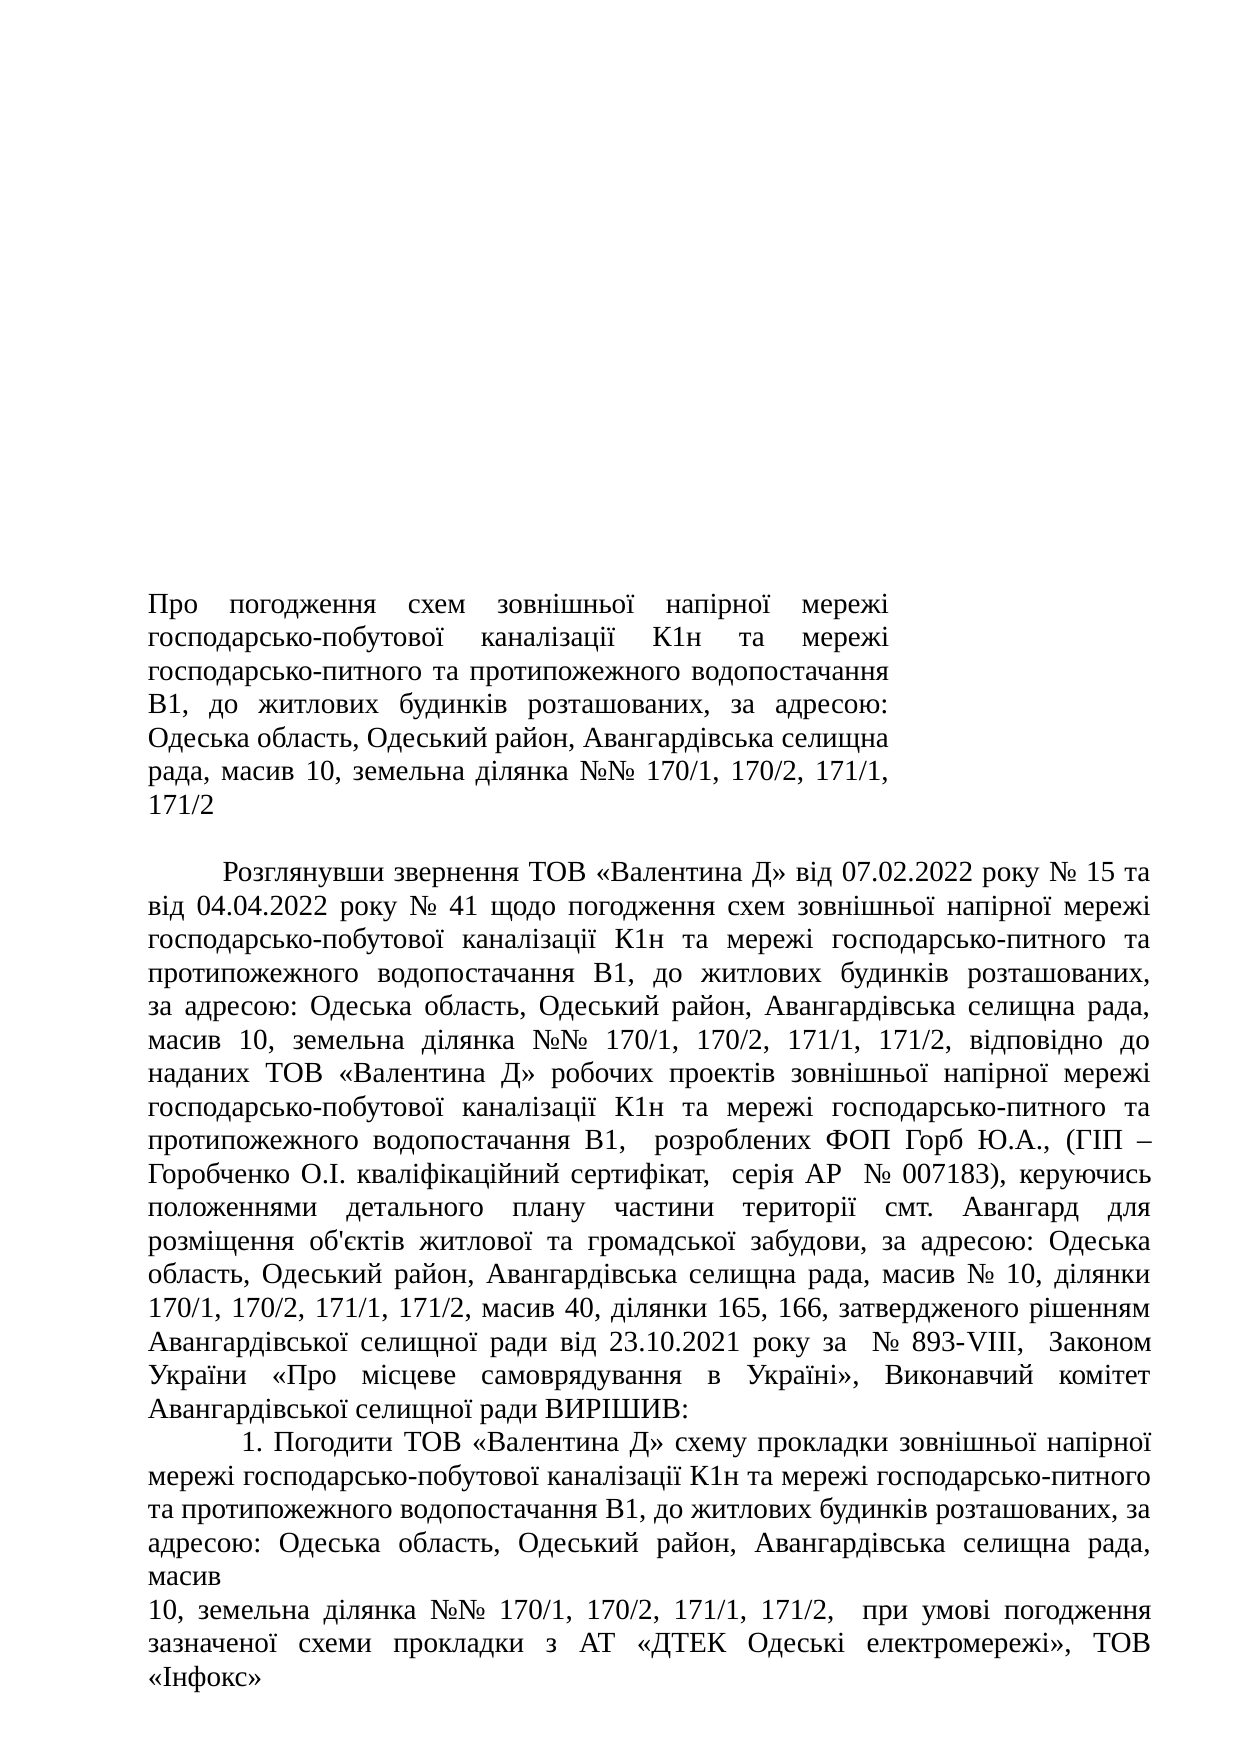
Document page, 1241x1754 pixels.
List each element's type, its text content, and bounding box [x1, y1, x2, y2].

text 10, земельна ділянка №№ 170/1, 170/2, 171/1, 171/2, при умові погодження зазначеної схеми прокладки з АТ «ДТЕК Одеські електромережі», ТОВ «Інфокс» [148, 1592, 1152, 1693]
table_header Про погодження схем зовнішньої напірної мережі господарсько-побутової каналізації К1н та мережі господарсько-питного та протипожежного водопостачання В1, до житлових будинків розташованих, за адресою: Одеська область, Одеський район, Авангардівська селищна рада, масив 10, земельна ділянка №№ 170/1, 170/2, 171/1, 171/2 [136, 586, 901, 821]
text Розглянувши звернення ТОВ «Валентина Д» від 07.02.2022 року № 15 та від 04.04.2022 року № 41 щодо погодження схем зовнішньої напірної мережі господарсько-побутової каналізації К1н та мережі господарсько-питного та протипожежного водопостачання В1, до житлових будинків розташованих, за адресою: Одеська область, Одеський район, Авангардівська селищна рада, масив 10, земельна ділянка №№ 170/1, 170/2, 171/1, 171/2, відповідно до наданих ТОВ «Валентина Д» робочих проектів зовнішньої напірної мережі господарсько-побутової каналізації К1н та мережі господарсько-питного та протипожежного водопостачання В1, розроблених ФОП Горб Ю.А., (ГІП – Горобченко О.І. кваліфікаційний сертифікат, серія АР № 007183), керуючись положеннями детального плану частини території смт. Авангард для розміщення об'єктів житлової та громадської забудови, за адресою: Одеська область, Одеський район, Авангардівська селищна рада, масив № 10, ділянки 170/1, 170/2, 171/1, 171/2, масив 40, ділянки 165, 166, затвердженого рішенням Авангардівської селищної ради від 23.10.2021 року за № 893-VІІІ, Законом України «Про місцеве самоврядування в Україні», Виконавчий комітет Авангардівської селищної ради ВИРІШИВ: [148, 821, 1152, 1424]
text 1. Погодити ТОВ «Валентина Д» схему прокладки зовнішньої напірної мережі господарсько-побутової каналізації К1н та мережі господарсько-питного та протипожежного водопостачання В1, до житлових будинків розташованих, за адресою: Одеська область, Одеський район, Авангардівська селищна рада, масив [148, 1424, 1152, 1592]
